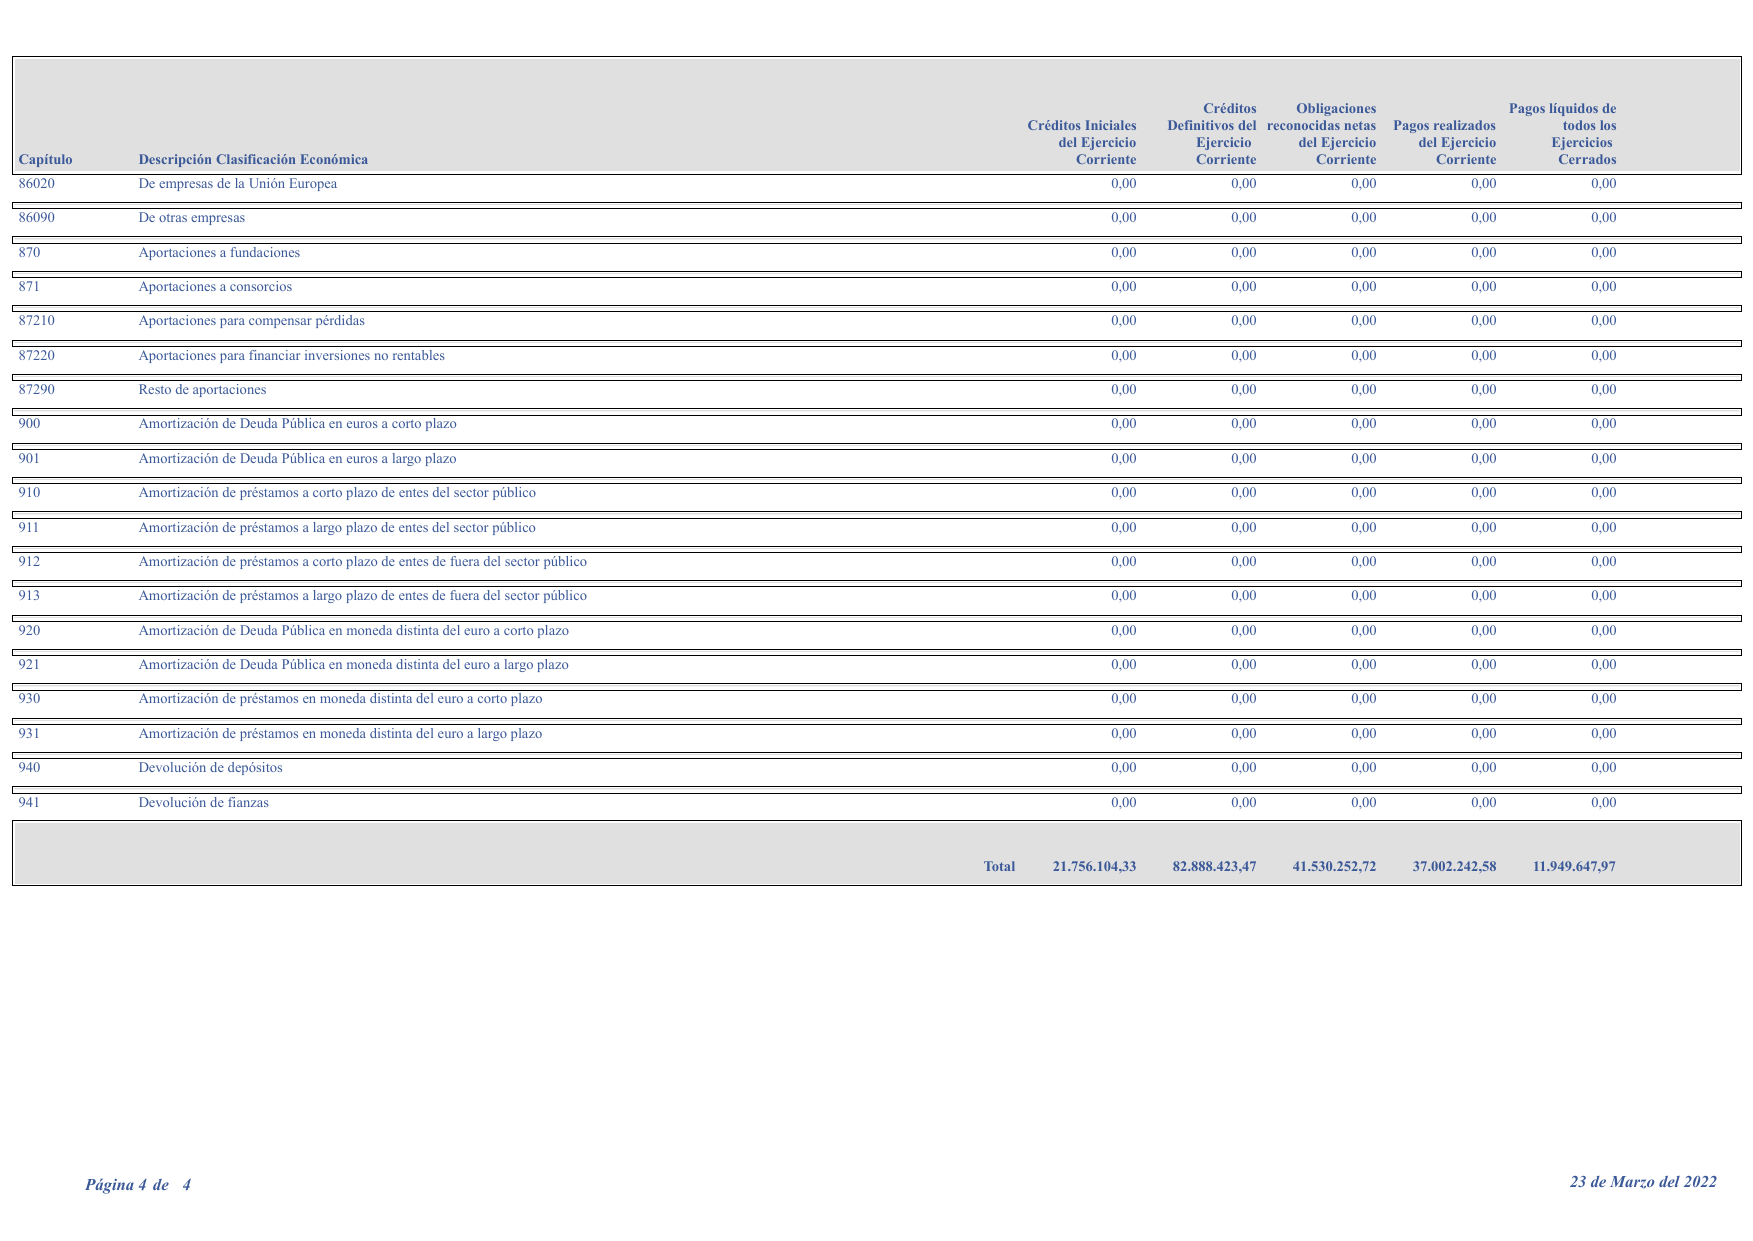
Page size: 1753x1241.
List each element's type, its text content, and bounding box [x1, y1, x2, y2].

text todos los [1563, 118, 1638, 134]
text 9 [18, 622, 26, 638]
text 0,00 [1471, 794, 1518, 810]
text Amortización de préstamos a corto plazo de entes del sector público [138, 485, 612, 501]
text 0,00 [1591, 278, 1638, 294]
text 0,00 [1111, 278, 1158, 294]
text Aportaciones para financiar inversiones no rentables [138, 347, 470, 363]
picture [13, 272, 1741, 277]
picture [13, 787, 1741, 793]
text 0,00 [1111, 657, 1158, 673]
text Ejercicio [1196, 134, 1278, 151]
text 0,00 [1231, 416, 1278, 432]
text 41.530.252,72 [1293, 859, 1398, 875]
picture [13, 409, 1741, 415]
text 0,00 [1591, 622, 1638, 638]
text 0,00 [1591, 657, 1638, 673]
text Amortización de préstamos a corto plazo de entes de fuera del sector público [138, 553, 612, 569]
picture [13, 616, 1741, 621]
text 0,00 [1351, 416, 1398, 432]
text 0,00 [1471, 657, 1518, 673]
text 0,00 [1111, 691, 1158, 707]
text 0,00 [1591, 760, 1638, 776]
text 0,00 [1471, 485, 1518, 501]
text 0,00 [1471, 175, 1518, 191]
text 0,00 [1231, 313, 1278, 329]
text 0,00 [1591, 485, 1638, 501]
text 8 [18, 210, 26, 226]
picture [13, 650, 1741, 655]
text 0,00 [1351, 175, 1398, 191]
picture [13, 719, 1741, 724]
text 0,00 [1231, 588, 1278, 604]
text Total [983, 859, 1038, 875]
picture [13, 341, 1741, 346]
text 0,00 [1351, 657, 1398, 673]
text 0,00 [1111, 485, 1158, 501]
text 0,00 [1591, 244, 1638, 260]
text 0,00 [1591, 382, 1638, 398]
picture [13, 306, 1741, 311]
text 0,00 [1231, 725, 1278, 741]
text 21.756.104,33 [1053, 859, 1158, 875]
text 0,00 [1111, 244, 1158, 260]
text 0,00 [1591, 210, 1638, 226]
text 0,00 [1351, 313, 1398, 329]
text 0,00 [1351, 450, 1398, 466]
text 0,00 [1231, 244, 1278, 260]
text 0,00 [1351, 278, 1398, 294]
text 12 [26, 553, 62, 569]
text Corriente [1196, 151, 1278, 167]
text 0,00 [1111, 622, 1158, 638]
text 0,00 [1351, 725, 1398, 741]
picture [13, 512, 1741, 518]
text 0,00 [1591, 553, 1638, 569]
text 0,00 [1591, 725, 1638, 741]
text 0,00 [1111, 588, 1158, 604]
text 0,00 [1471, 382, 1518, 398]
text 0,00 [1351, 588, 1398, 604]
text 0,00 [1111, 450, 1158, 466]
text 0,00 [1351, 210, 1398, 226]
text 9 [18, 519, 26, 535]
text 0,00 [1351, 485, 1398, 501]
text 0,00 [1111, 347, 1158, 363]
text 0,00 [1111, 382, 1158, 398]
text 11 [26, 519, 62, 535]
text Resto de aportaciones [138, 382, 470, 398]
text Página 4 de [85, 1176, 182, 1194]
text 0,00 [1111, 210, 1158, 226]
text 0,00 [1111, 416, 1158, 432]
text Aportaciones a consorcios [138, 278, 315, 294]
picture [13, 237, 1741, 243]
text Créditos [1203, 101, 1278, 117]
text 0,00 [1351, 553, 1398, 569]
text 0,00 [1591, 519, 1638, 535]
text 0,00 [1231, 485, 1278, 501]
text 9 [18, 588, 26, 604]
text Capítulo [18, 151, 94, 167]
text 0,00 [1351, 691, 1398, 707]
text Obligaciones [1296, 101, 1398, 117]
text Devolución de fianzas [138, 794, 291, 810]
text Créditos Iniciales [1027, 118, 1158, 134]
text 82.888.423,47 [1173, 859, 1278, 875]
text 31 [26, 725, 62, 741]
text 00 [26, 416, 77, 432]
text 0,00 [1471, 416, 1518, 432]
text 0,00 [1231, 278, 1278, 294]
picture [13, 57, 1741, 174]
picture [13, 478, 1741, 483]
text Ejercicios [1551, 134, 1638, 151]
text 0,00 [1111, 794, 1158, 810]
text 37.002.242,58 [1413, 859, 1518, 875]
text 0,00 [1231, 450, 1278, 466]
text 0,00 [1351, 347, 1398, 363]
text 0,00 [1111, 175, 1158, 191]
text Amortización de préstamos a largo plazo de entes del sector público [138, 519, 612, 535]
text 0,00 [1351, 244, 1398, 260]
text 0,00 [1471, 450, 1518, 466]
text 0,00 [1471, 691, 1518, 707]
text 0,00 [1351, 760, 1398, 776]
text 9 [18, 657, 26, 673]
picture [13, 375, 1741, 380]
text Cerrados [1558, 151, 1638, 167]
text 23 de Marzo del 2022 [1569, 1173, 1742, 1191]
text 0,00 [1471, 725, 1518, 741]
text 7290 [26, 382, 77, 398]
text Amortización de préstamos en moneda distinta del euro a corto plazo [138, 691, 612, 707]
text Amortización de Deuda Pública en euros a corto plazo [138, 416, 612, 432]
text 6090 [26, 210, 77, 226]
text 0,00 [1471, 210, 1518, 226]
text Corriente [1076, 151, 1158, 167]
text 0,00 [1231, 657, 1278, 673]
text 9 [18, 794, 26, 810]
picture [13, 581, 1741, 586]
text 9 [18, 760, 26, 776]
text 0,00 [1111, 519, 1158, 535]
text 20 [26, 622, 62, 638]
text Amortización de Deuda Pública en moneda distinta del euro a corto plazo [138, 622, 612, 638]
text 13 [26, 588, 62, 604]
text 11.949.647,97 [1533, 859, 1638, 875]
text Amortización de Deuda Pública en moneda distinta del euro a largo plazo [138, 657, 612, 673]
text 0,00 [1231, 519, 1278, 535]
text 7210 [26, 313, 77, 329]
text 8 [18, 278, 26, 294]
text 8 [18, 244, 26, 260]
text Amortización de préstamos en moneda distinta del euro a largo plazo [138, 725, 612, 741]
text 0,00 [1471, 347, 1518, 363]
text 0,00 [1471, 622, 1518, 638]
text 0,00 [1591, 416, 1638, 432]
text 30 [26, 691, 62, 707]
text 0,00 [1231, 622, 1278, 638]
text 8 [18, 347, 26, 363]
text 9 [18, 485, 26, 501]
text Aportaciones para compensar pérdidas [138, 313, 390, 329]
text 0,00 [1471, 760, 1518, 776]
text 9 [18, 450, 26, 466]
picture [13, 753, 1741, 758]
text Corriente [1316, 151, 1398, 167]
text 0,00 [1471, 519, 1518, 535]
text 0,00 [1231, 347, 1278, 363]
text Aportaciones a fundaciones [138, 244, 324, 260]
text 8 [18, 175, 26, 191]
picture [13, 203, 1741, 208]
text 0,00 [1351, 794, 1398, 810]
text Amortización de préstamos a largo plazo de entes de fuera del sector público [138, 588, 612, 604]
text Pagos líquidos de [1509, 101, 1638, 117]
text Corriente [1436, 151, 1518, 167]
text 0,00 [1591, 691, 1638, 707]
text 0,00 [1231, 691, 1278, 707]
text 0,00 [1471, 553, 1518, 569]
text 0,00 [1111, 760, 1158, 776]
text 0,00 [1231, 175, 1278, 191]
text 0,00 [1471, 313, 1518, 329]
text 0,00 [1471, 588, 1518, 604]
text del Ejercicio [1298, 134, 1398, 151]
picture [13, 444, 1741, 449]
text 0,00 [1231, 794, 1278, 810]
text 0,00 [1351, 622, 1398, 638]
text 0,00 [1231, 382, 1278, 398]
text De empresas de la Unión Europea [138, 175, 362, 191]
text 9 [18, 416, 26, 432]
text Amortización de Deuda Pública en euros a largo plazo [138, 450, 612, 466]
picture [13, 684, 1741, 690]
text 0,00 [1111, 725, 1158, 741]
text 10 [26, 485, 62, 501]
text 0,00 [1111, 553, 1158, 569]
text De otras empresas [138, 210, 267, 226]
text Descripción Clasificación Económica [138, 151, 393, 167]
text 0,00 [1471, 244, 1518, 260]
text del Ejercicio [1418, 134, 1518, 151]
text 0,00 [1231, 553, 1278, 569]
text 0,00 [1351, 519, 1398, 535]
text 0,00 [1231, 210, 1278, 226]
picture [13, 821, 1741, 885]
text Devolución de depósitos [138, 760, 612, 776]
text 0,00 [1591, 313, 1638, 329]
text 7220 [26, 347, 77, 363]
text 0,00 [1111, 313, 1158, 329]
text 41 [26, 794, 62, 810]
text 0,00 [1351, 382, 1398, 398]
text 0,00 [1591, 347, 1638, 363]
text del Ejercicio [1058, 134, 1158, 151]
text 0,00 [1231, 760, 1278, 776]
text 71 [26, 278, 62, 294]
text 8 [18, 382, 26, 398]
text 0,00 [1471, 278, 1518, 294]
text 01 [26, 450, 62, 466]
text 70 [26, 244, 77, 260]
text 8 [18, 313, 26, 329]
text 0,00 [1591, 175, 1638, 191]
text 0,00 [1591, 794, 1638, 810]
text 40 [26, 760, 62, 776]
text 0,00 [1591, 588, 1638, 604]
text 0,00 [1591, 450, 1638, 466]
text 9 [18, 725, 26, 741]
picture [13, 547, 1741, 552]
text 9 [18, 691, 26, 707]
text 4 [182, 1176, 216, 1194]
text Definitivos del reconocidas netas Pagos realizados [1167, 118, 1521, 134]
text 21 [26, 657, 62, 673]
text 6020 [26, 175, 77, 191]
text 9 [18, 553, 26, 569]
